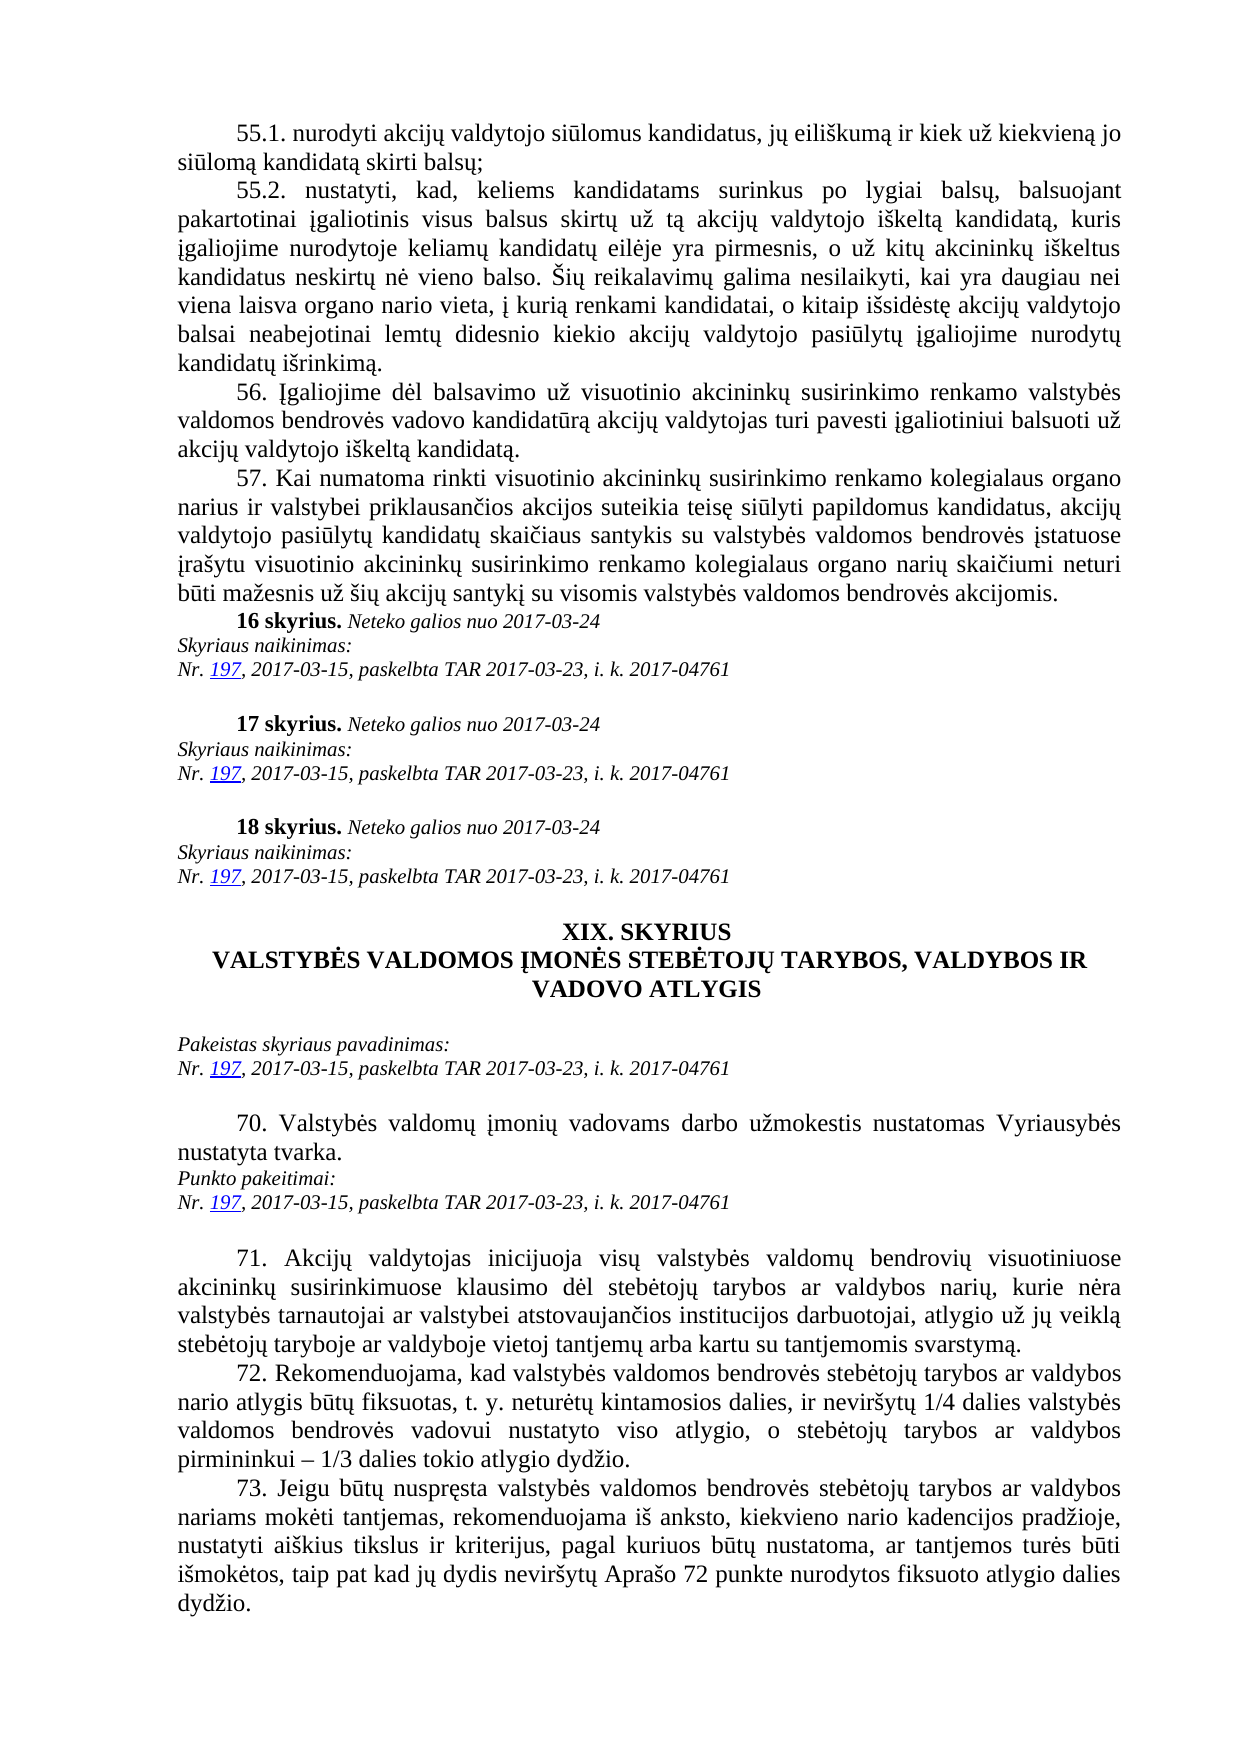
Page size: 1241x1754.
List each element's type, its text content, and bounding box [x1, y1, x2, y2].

text 17 skyrius. Neteko galios nuo 2017-03-24 [177, 710, 1122, 736]
text 73. Jeigu būtų nuspręsta valstybės valdomos bendrovės stebėtojų tarybos ar valdybos nariams mokėti tantjemas, rekomenduojama iš anksto, kiekvieno nario kadencijos pradžioje, nustatyti aiškius tikslus ir kriterijus, pagal kuriuos būtų nustatoma, ar tantjemos turės būti išmokėtos, taip pat kad jų dydis neviršytų Aprašo 72 punkte nurodytos fiksuoto atlygio dalies dydžio. [177, 1473, 1122, 1617]
text Nr. 197, 2017-03-15, paskelbta TAR 2017-03-23, i. k. 2017-04761 [177, 1190, 1122, 1214]
text XIX. SKYRIUS VALSTYBĖS VALDOMOS ĮMONĖS STEBĖTOJŲ TARYBOS, VALDYBOS IR VADOVO ATLYGIS [177, 917, 1122, 1003]
text Skyriaus naikinimas: [177, 633, 1122, 657]
text Nr. 197, 2017-03-15, paskelbta TAR 2017-03-23, i. k. 2017-04761 [177, 864, 1122, 888]
text Nr. 197, 2017-03-15, paskelbta TAR 2017-03-23, i. k. 2017-04761 [177, 1056, 1122, 1080]
text Nr. 197, 2017-03-15, paskelbta TAR 2017-03-23, i. k. 2017-04761 [177, 657, 1122, 681]
text Punkto pakeitimai: [177, 1166, 1122, 1190]
text Skyriaus naikinimas: [177, 736, 1122, 761]
text 55.1. nurodyti akcijų valdytojo siūlomus kandidatus, jų eiliškumą ir kiek už kiekvieną jo siūlomą kandidatą skirti balsų; [177, 118, 1122, 176]
text 70. Valstybės valdomų įmonių vadovams darbo užmokestis nustatomas Vyriausybės nustatyta tvarka. [177, 1108, 1122, 1166]
text Pakeistas skyriaus pavadinimas: [177, 1032, 1122, 1056]
text 56. Įgaliojime dėl balsavimo už visuotinio akcininkų susirinkimo renkamo valstybės valdomos bendrovės vadovo kandidatūrą akcijų valdytojas turi pavesti įgaliotiniui balsuoti už akcijų valdytojo iškeltą kandidatą. [177, 377, 1122, 463]
text 16 skyrius. Neteko galios nuo 2017-03-24 [177, 607, 1122, 633]
text Skyriaus naikinimas: [177, 840, 1122, 864]
text 55.2. nustatyti, kad, keliems kandidatams surinkus po lygiai balsų, balsuojant pakartotinai įgaliotinis visus balsus skirtų už tą akcijų valdytojo iškeltą kandidatą, kuris įgaliojime nurodytoje keliamų kandidatų eilėje yra pirmesnis, o už kitų akcininkų iškeltus kandidatus neskirtų nė vieno balso. Šių reikalavimų galima nesilaikyti, kai yra daugiau nei viena laisva organo nario vieta, į kurią renkami kandidatai, o kitaip išsidėstę akcijų valdytojo balsai neabejotinai lemtų didesnio kiekio akcijų valdytojo pasiūlytų įgaliojime nurodytų kandidatų išrinkimą. [177, 176, 1122, 377]
text 57. Kai numatoma rinkti visuotinio akcininkų susirinkimo renkamo kolegialaus organo narius ir valstybei priklausančios akcijos suteikia teisę siūlyti papildomus kandidatus, akcijų valdytojo pasiūlytų kandidatų skaičiaus santykis su valstybės valdomos bendrovės įstatuose įrašytu visuotinio akcininkų susirinkimo renkamo kolegialaus organo narių skaičiumi neturi būti mažesnis už šių akcijų santykį su visomis valstybės valdomos bendrovės akcijomis. [177, 463, 1122, 607]
text 18 skyrius. Neteko galios nuo 2017-03-24 [177, 813, 1122, 840]
text 71. Akcijų valdytojas inicijuoja visų valstybės valdomų bendrovių visuotiniuose akcininkų susirinkimuose klausimo dėl stebėtojų tarybos ar valdybos narių, kurie nėra valstybės tarnautojai ar valstybei atstovaujančios institucijos darbuotojai, atlygio už jų veiklą stebėtojų taryboje ar valdyboje vietoj tantjemų arba kartu su tantjemomis svarstymą. [177, 1243, 1122, 1358]
text 72. Rekomenduojama, kad valstybės valdomos bendrovės stebėtojų tarybos ar valdybos nario atlygis būtų fiksuotas, t. y. neturėtų kintamosios dalies, ir neviršytų 1/4 dalies valstybės valdomos bendrovės vadovui nustatyto viso atlygio, o stebėtojų tarybos ar valdybos pirmininkui – 1/3 dalies tokio atlygio dydžio. [177, 1358, 1122, 1473]
text Nr. 197, 2017-03-15, paskelbta TAR 2017-03-23, i. k. 2017-04761 [177, 761, 1122, 784]
